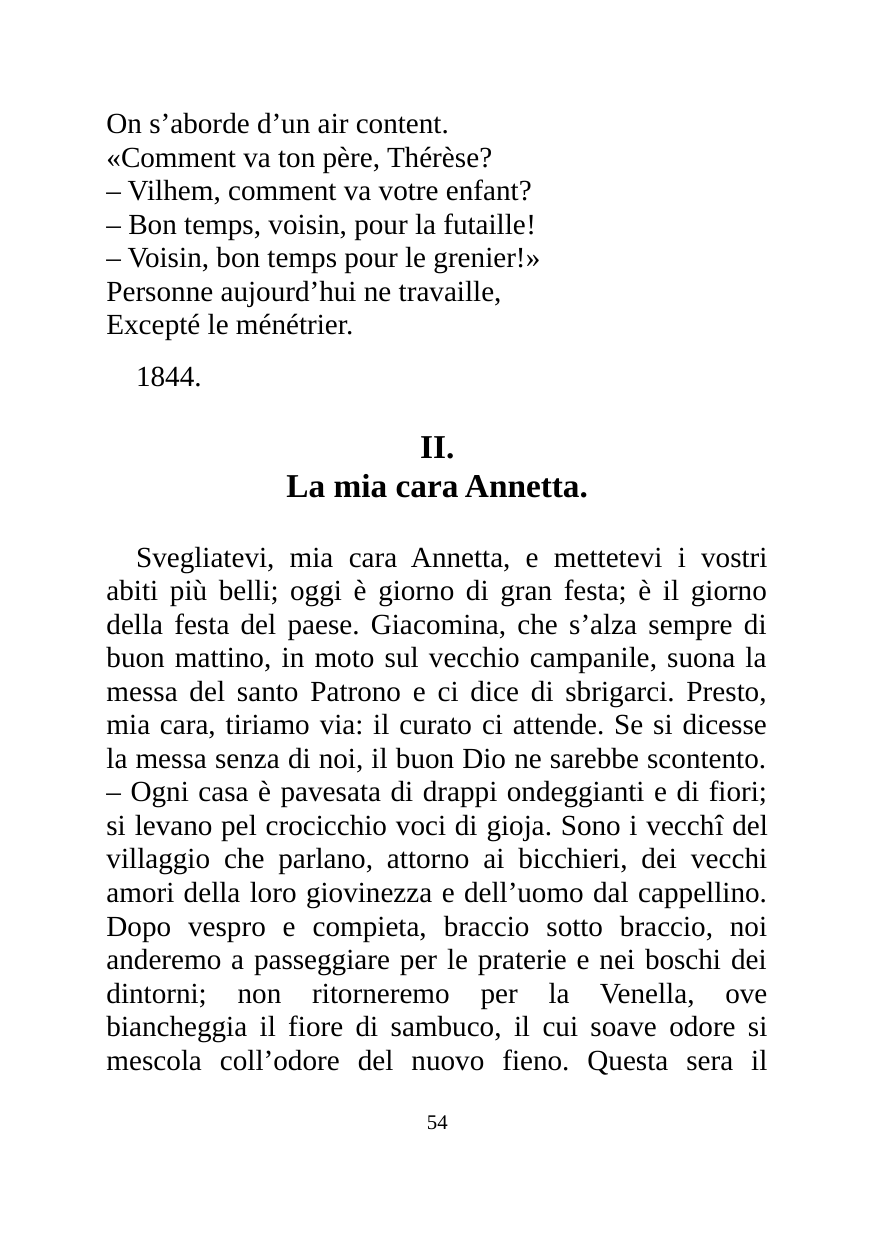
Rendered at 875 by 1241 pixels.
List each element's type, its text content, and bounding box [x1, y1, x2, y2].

text 1844. [106, 359, 768, 392]
subtitle II. La mia cara Annetta. [106, 428, 768, 504]
text Svegliatevi, mia cara Annetta, e mettetevi i vostri abiti più belli; oggi è giorno di gran festa; è il giorno della festa del paese. Giacomina, che s’alza sempre di buon mattino, in moto sul vecchio campanile, suona la messa del santo Patrono e ci dice di sbrigarci. Presto, mia cara, tiriamo via: il curato ci attende. Se si dicesse la messa senza di noi, il buon Dio ne sarebbe scontento. – Ogni casa è pavesata di drappi ondeggianti e di fiori; si levano pel crocicchio voci di gioja. Sono i vecchî del villaggio che parlano, attorno ai bicchieri, dei vecchi amori della loro giovinezza e dell’uomo dal cappellino. Dopo vespro e compieta, braccio sotto braccio, noi anderemo a passeggiare per le praterie e nei boschi dei dintorni; non ritorneremo per la Venella, ove biancheggia il fiore di sambuco, il cui soave odore si mescola coll’odore del nuovo fieno. Questa sera il [106, 540, 768, 1076]
text On s’aborde d’un air content. «Comment va ton père, Thérèse? – Vilhem, comment va votre enfant? – Bon temps, voisin, pour la futaille! – Voisin, bon temps pour le grenier!» Personne aujourd’hui ne travaille, Excepté le ménétrier. [106, 106, 768, 341]
